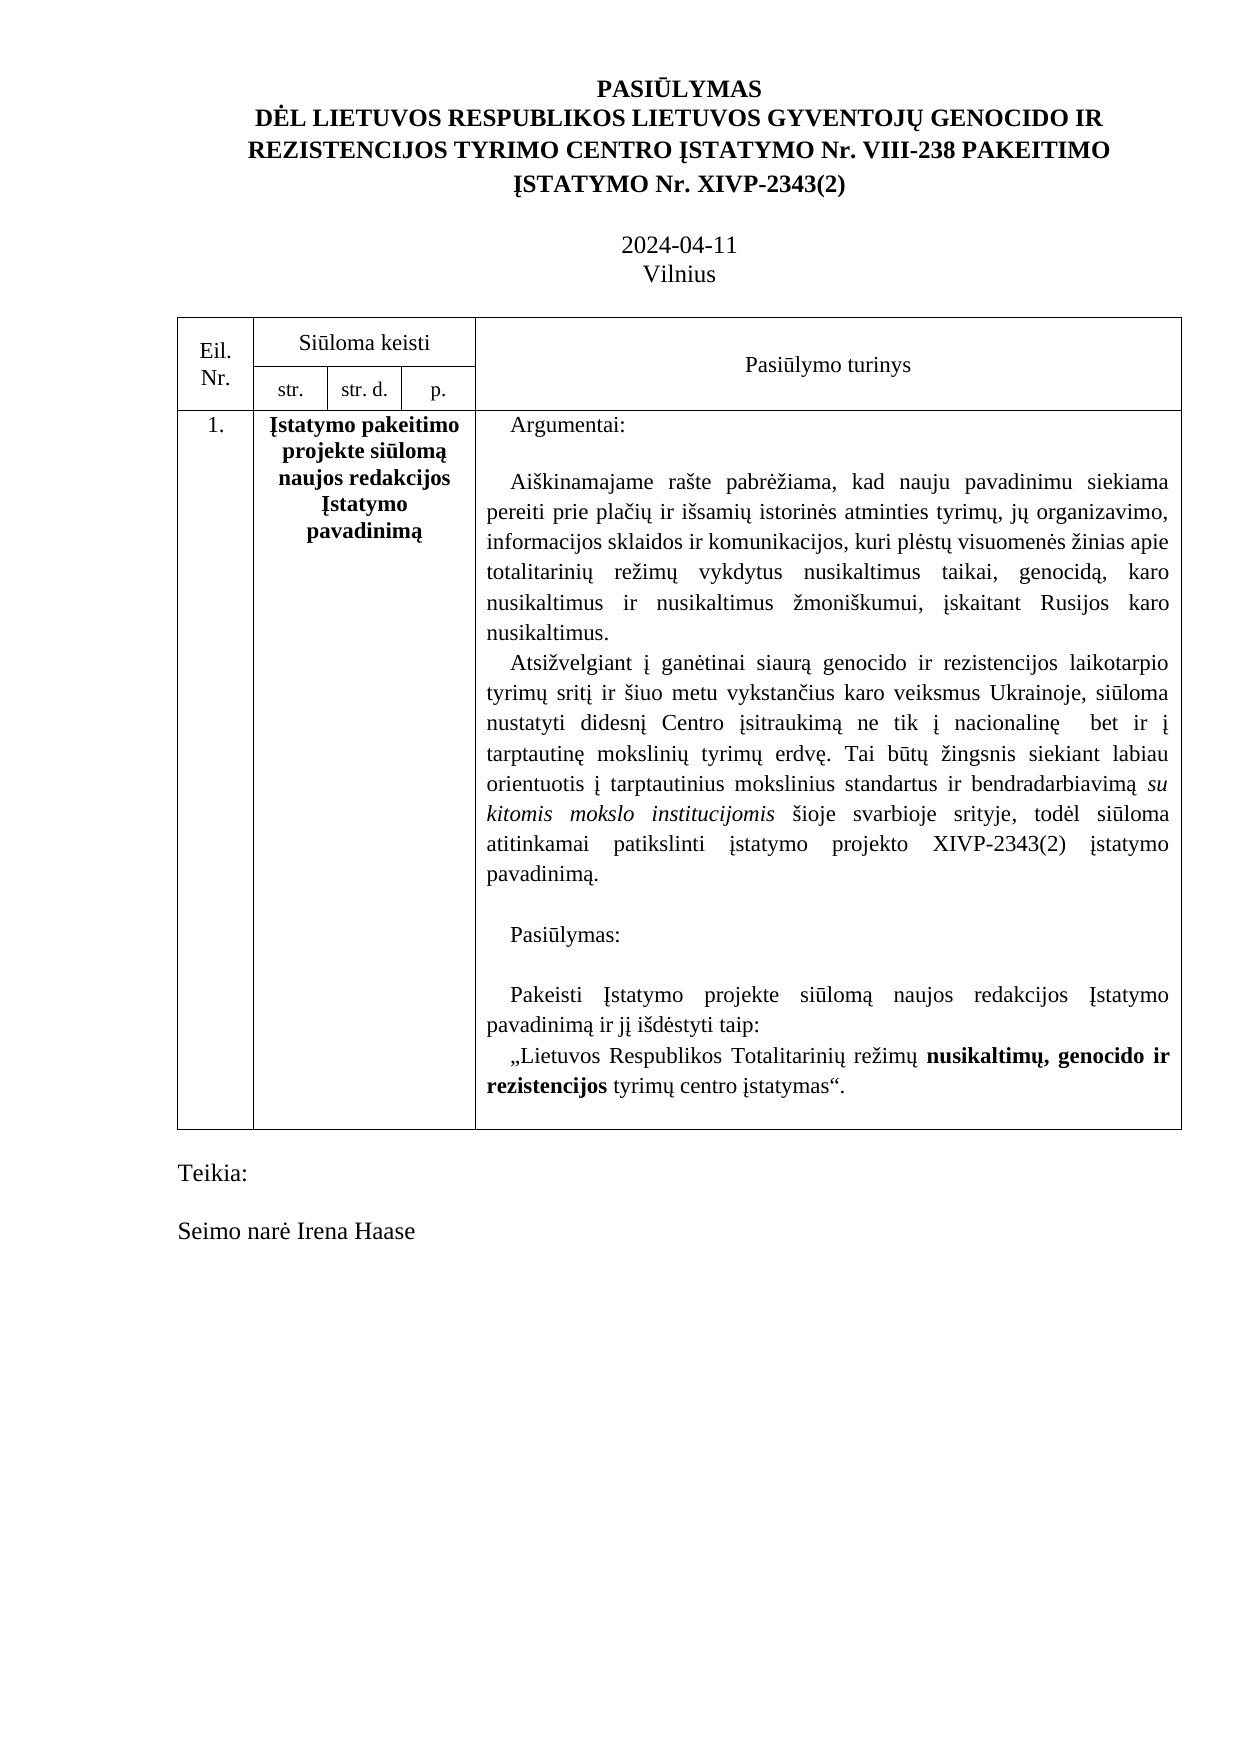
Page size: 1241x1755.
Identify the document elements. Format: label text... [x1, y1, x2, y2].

table_cell str. d. [328, 367, 401, 410]
text Teikia: [177, 1158, 1181, 1187]
table_header Pasiūlymo turinys [476, 318, 1181, 410]
table_cell Argumentai: Aiškinamajame rašte pabrėžiama, kad nauju pavadinimu siekiama pereiti prie plačių ir išsamių istorinės atminties tyrimų, jų organizavimo, informacijos sklaidos ir komunikacijos, kuri plėstų visuomenės žinias apie totalitarinių režimų vykdytus nusikaltimus taikai, genocidą, karo nusikaltimus ir nusikaltimus žmoniškumui, įskaitant Rusijos karo nusikaltimus. Atsižvelgiant į ganėtinai siaurą genocido ir rezistencijos laikotarpio tyrimų sritį ir šiuo metu vykstančius karo veiksmus Ukrainoje, siūloma nustatyti didesnį Centro įsitraukimą ne tik į nacionalinę bet ir į tarptautinę mokslinių tyrimų erdvę. Tai būtų žingsnis siekiant labiau orientuotis į tarptautinius mokslinius standartus ir bendradarbiavimą su kitomis mokslo institucijomis šioje svarbioje srityje, todėl siūloma atitinkamai patikslinti įstatymo projekto XIVP-2343(2) įstatymo pavadinimą. Pasiūlymas: Pakeisti Įstatymo projekte siūlomą naujos redakcijos Įstatymo pavadinimą ir jį išdėstyti taip: „Lietuvos Respublikos Totalitarinių režimų nusikaltimų, genocido ir rezistencijos tyrimų centro įstatymas“. [476, 411, 1181, 1128]
text Seimo narė Irena Haase [177, 1216, 1181, 1244]
table_header Eil. Nr. [178, 318, 253, 410]
text 2024-04-11 [177, 230, 1181, 259]
table_cell 1. [178, 411, 253, 1128]
table_cell Įstatymo pakeitimo projekte siūlomą naujos redakcijos Įstatymo pavadinimą [254, 411, 475, 1128]
table_cell p. [402, 367, 475, 410]
text Vilnius [177, 259, 1181, 288]
table_header Siūloma keisti [254, 318, 475, 366]
text PASIŪLYMAS [177, 74, 1181, 103]
table_cell str. [254, 367, 327, 410]
text DĖL LIETUVOS RESPUBLIKOS LIETUVOS GYVENTOJŲ GENOCIDO IR REZISTENCIJOS TYRIMO CENTRO ĮSTATYMO Nr. VIII-238 PAKEITIMO ĮSTATYMO Nr. XIVP-2343(2) [177, 103, 1181, 197]
